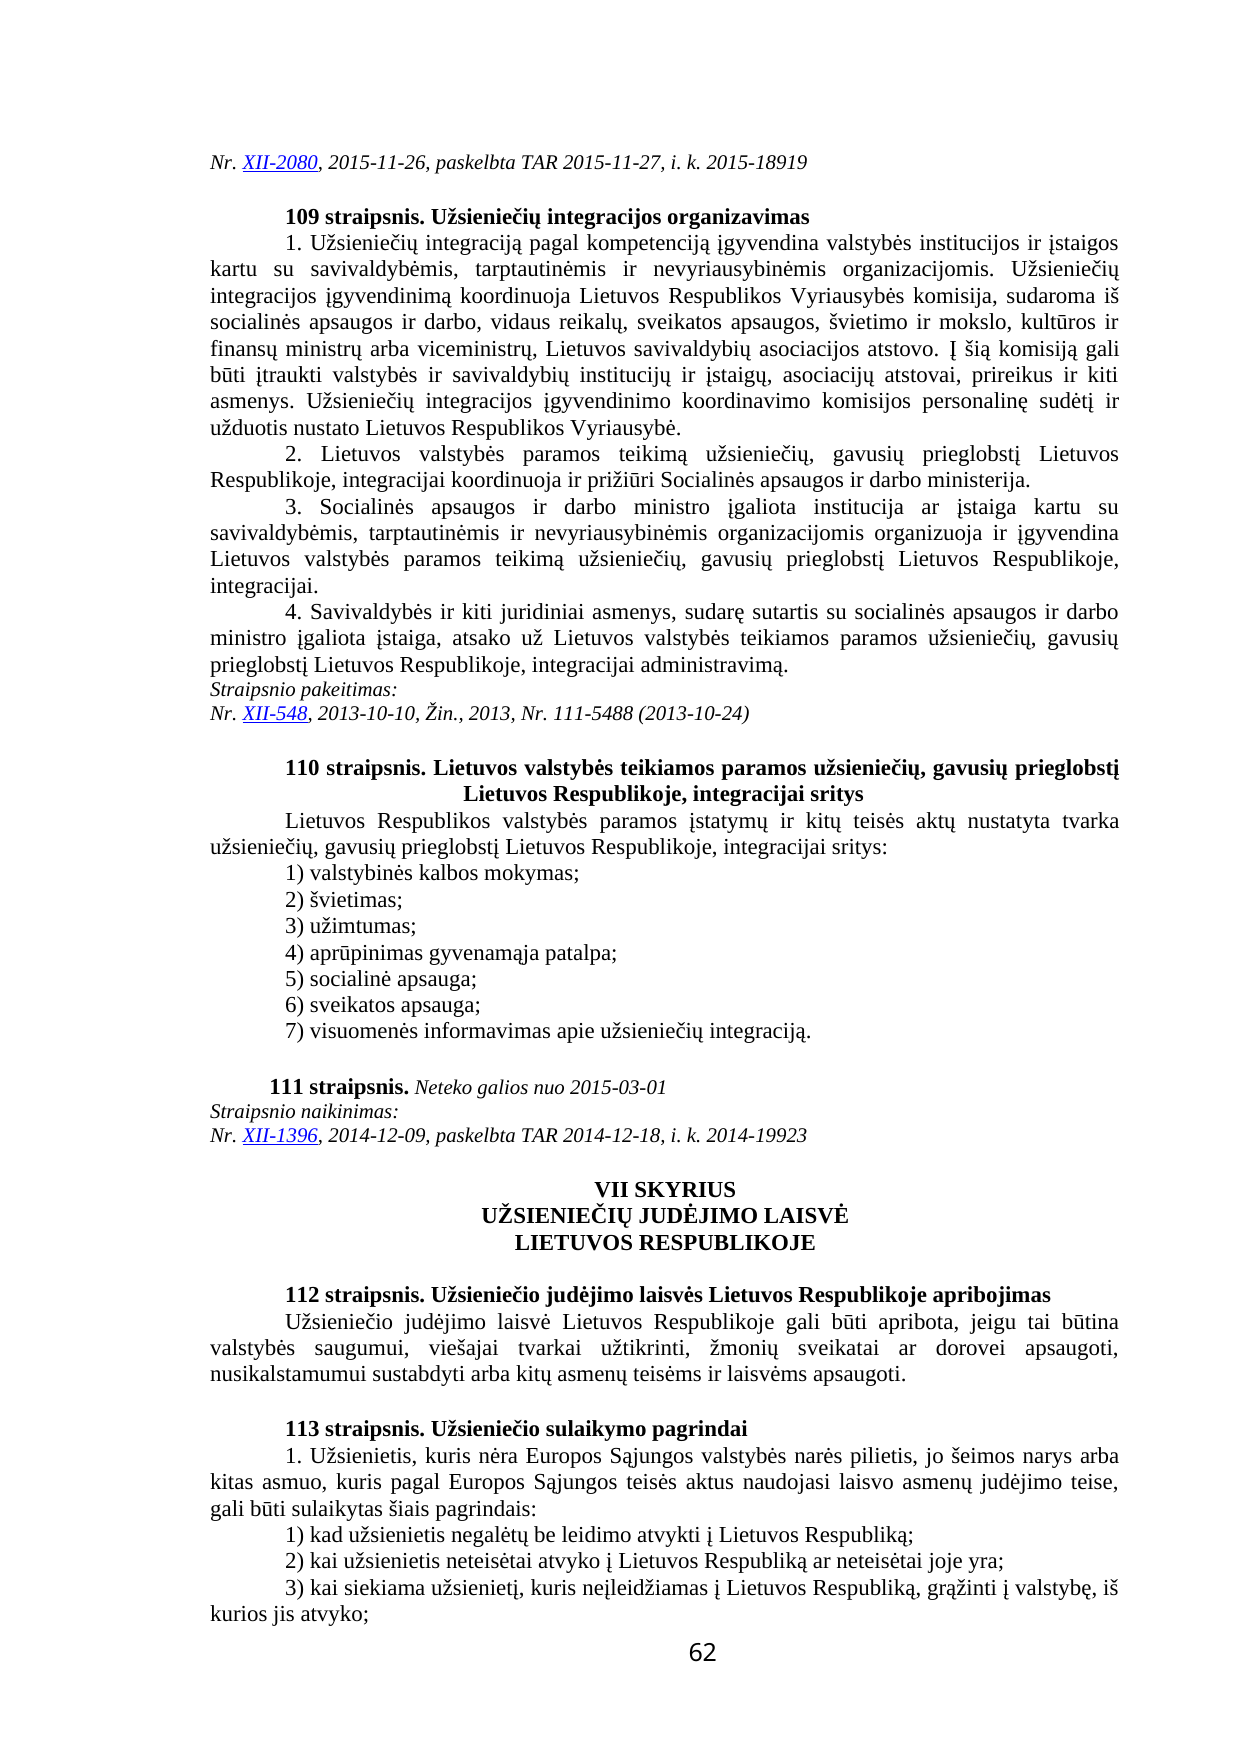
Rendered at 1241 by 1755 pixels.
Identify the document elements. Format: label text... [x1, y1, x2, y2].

text UŽSIENIEČIŲ JUDĖJIMO LAISVĖ [210, 1202, 1120, 1229]
text Nr. XII-1396, 2014-12-09, paskelbta TAR 2014-12-18, i. k. 2014-19923 [210, 1123, 1120, 1147]
text 113 straipsnis. Užsieniečio sulaikymo pagrindai [210, 1416, 1120, 1442]
text 7) visuomenės informavimas apie užsieniečių integraciją. [210, 1018, 1120, 1044]
text 3) užimtumas; [210, 912, 1120, 938]
text 6) sveikatos apsauga; [210, 991, 1120, 1018]
text 5) socialinė apsauga; [210, 965, 1120, 991]
text 2) kai užsienietis neteisėtai atvyko į Lietuvos Respubliką ar neteisėtai joje yra; [210, 1547, 1120, 1574]
text 109 straipsnis. Užsieniečių integracijos organizavimas [210, 203, 1120, 229]
text 3. Socialinės apsaugos ir darbo ministro įgaliota institucija ar įstaiga kartu su savivaldybėmis, tarptautinėmis ir nevyriausybinėmis organizacijomis organizuoja ir įgyvendina Lietuvos valstybės paramos teikimą užsieniečių, gavusių prieglobstį Lietuvos Respublikoje, integracijai. [210, 493, 1120, 598]
text 112 straipsnis. Užsieniečio judėjimo laisvės Lietuvos Respublikoje apribojimas [285, 1281, 1120, 1308]
text 2. Lietuvos valstybės paramos teikimą užsieniečių, gavusių prieglobstį Lietuvos Respublikoje, integracijai koordinuoja ir prižiūri Socialinės apsaugos ir darbo ministerija. [210, 440, 1120, 493]
text 2) švietimas; [210, 886, 1120, 912]
text Straipsnio naikinimas: [210, 1099, 1120, 1123]
text 111 straipsnis. Neteko galios nuo 2015-03-01 [210, 1073, 1120, 1099]
text 1) kad užsienietis negalėtų be leidimo atvykti į Lietuvos Respubliką; [210, 1521, 1120, 1547]
text 4) aprūpinimas gyvenamąja patalpa; [210, 938, 1120, 965]
text 1. Užsienietis, kuris nėra Europos Sąjungos valstybės narės pilietis, jo šeimos narys arba kitas asmuo, kuris pagal Europos Sąjungos teisės aktus naudojasi laisvo asmenų judėjimo teise, gali būti sulaikytas šiais pagrindais: [210, 1442, 1120, 1521]
text 4. Savivaldybės ir kiti juridiniai asmenys, sudarę sutartis su socialinės apsaugos ir darbo ministro įgaliota įstaiga, atsako už Lietuvos valstybės teikiamos paramos užsieniečių, gavusių prieglobstį Lietuvos Respublikoje, integracijai administravimą. [210, 598, 1120, 677]
text LIETUVOS RESPUBLIKOJE [210, 1229, 1120, 1255]
text VII SKYRIUS [210, 1176, 1120, 1202]
text 110 straipsnis. Lietuvos valstybės teikiamos paramos užsieniečių, gavusių prieglobstį Lietuvos Respublikoje, integracijai sritys [285, 754, 1120, 807]
text 3) kai siekiama užsienietį, kuris neįleidžiamas į Lietuvos Respubliką, grąžinti į valstybę, iš kurios jis atvyko; [210, 1574, 1120, 1626]
text 1. Užsieniečių integraciją pagal kompetenciją įgyvendina valstybės institucijos ir įstaigos kartu su savivaldybėmis, tarptautinėmis ir nevyriausybinėmis organizacijomis. Užsieniečių integracijos įgyvendinimą koordinuoja Lietuvos Respublikos Vyriausybės komisija, sudaroma iš socialinės apsaugos ir darbo, vidaus reikalų, sveikatos apsaugos, švietimo ir mokslo, kultūros ir finansų ministrų arba viceministrų, Lietuvos savivaldybių asociacijos atstovo. Į šią komisiją gali būti įtraukti valstybės ir savivaldybių institucijų ir įstaigų, asociacijų atstovai, prireikus ir kiti asmenys. Užsieniečių integracijos įgyvendinimo koordinavimo komisijos personalinę sudėtį ir užduotis nustato Lietuvos Respublikos Vyriausybė. [210, 229, 1120, 440]
text Nr. XII-2080, 2015-11-26, paskelbta TAR 2015-11-27, i. k. 2015-18919 [210, 150, 1120, 174]
text Straipsnio pakeitimas: [210, 677, 1120, 701]
text Nr. XII-548, 2013-10-10, Žin., 2013, Nr. 111-5488 (2013-10-24) [210, 701, 1120, 725]
text Lietuvos Respublikos valstybės paramos įstatymų ir kitų teisės aktų nustatyta tvarka užsieniečių, gavusių prieglobstį Lietuvos Respublikoje, integracijai sritys: [210, 807, 1120, 859]
text 1) valstybinės kalbos mokymas; [210, 859, 1120, 886]
text Užsieniečio judėjimo laisvė Lietuvos Respublikoje gali būti apribota, jeigu tai būtina valstybės saugumui, viešajai tvarkai užtikrinti, žmonių sveikatai ar dorovei apsaugoti, nusikalstamumui sustabdyti arba kitų asmenų teisėms ir laisvėms apsaugoti. [210, 1308, 1120, 1387]
